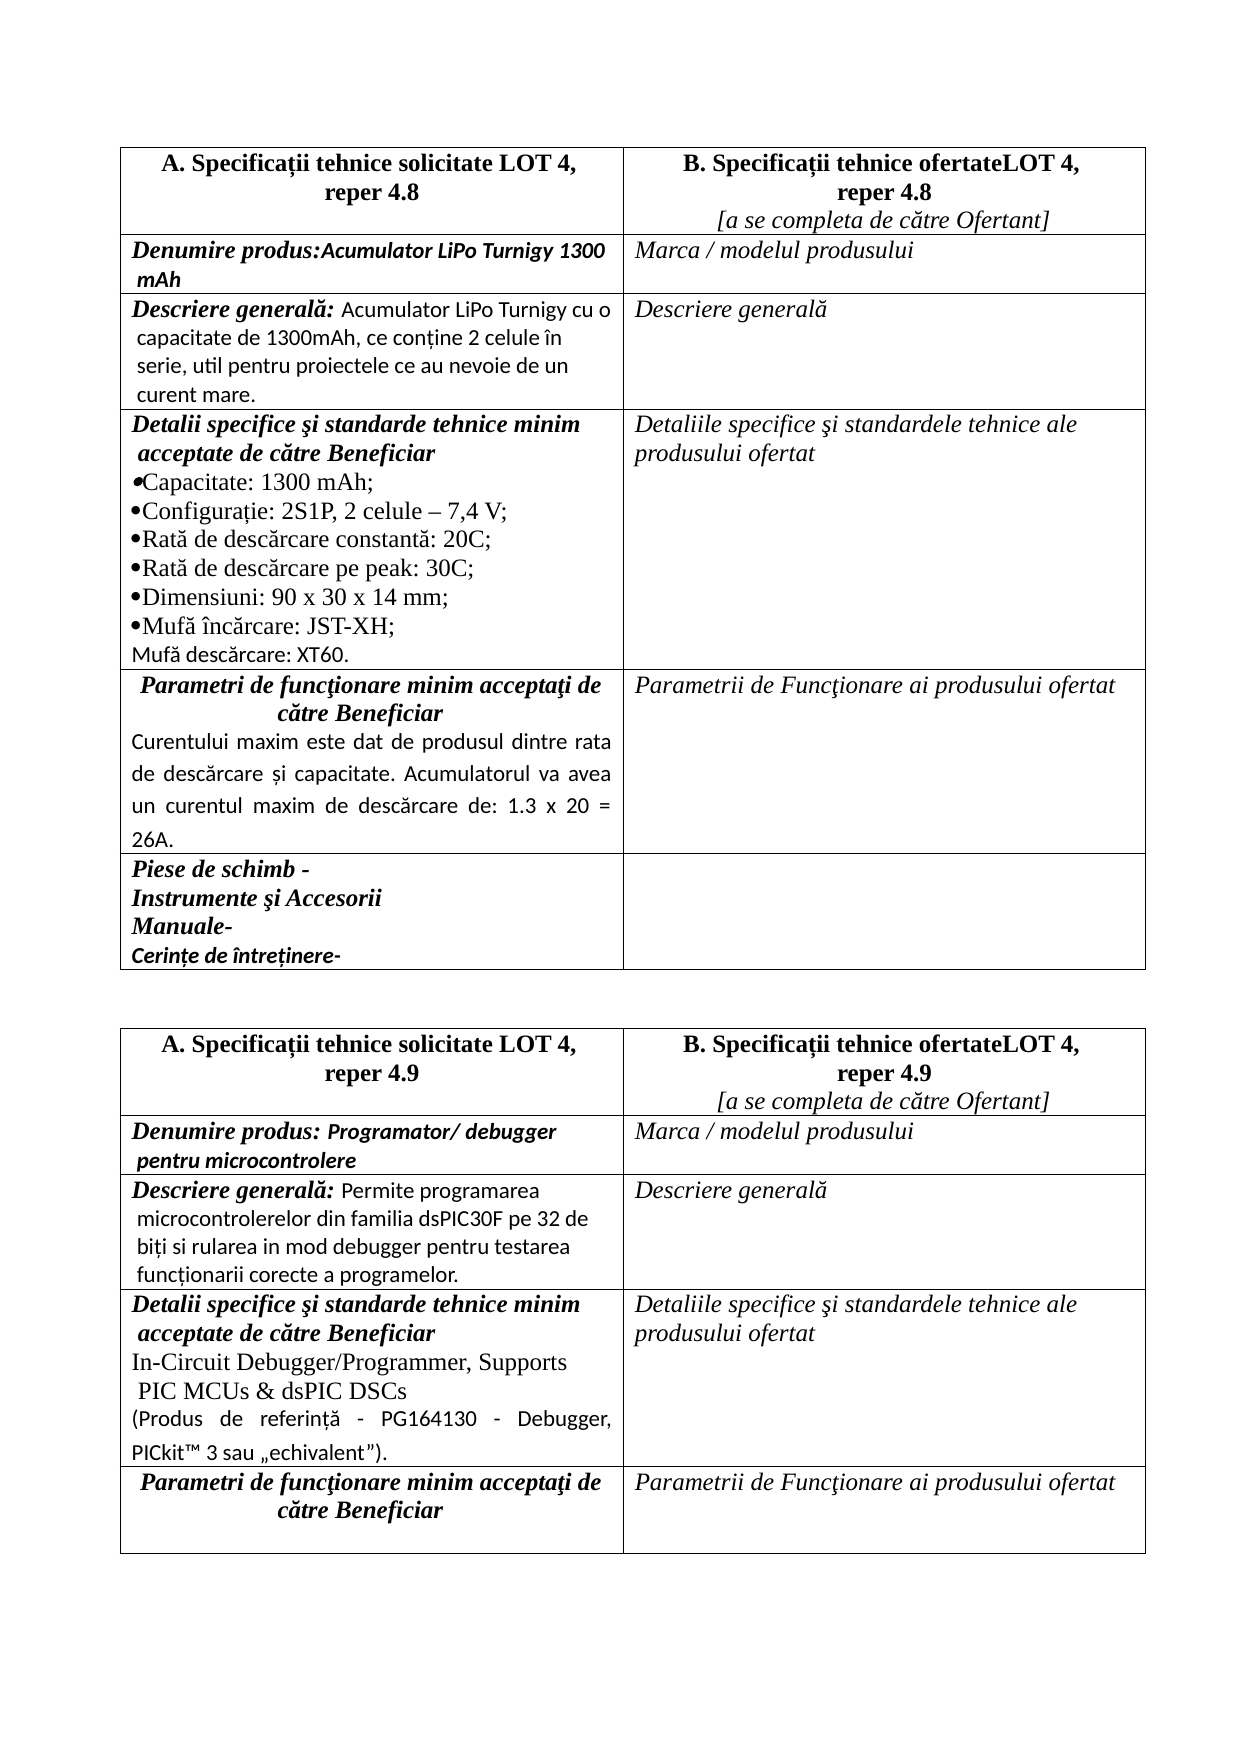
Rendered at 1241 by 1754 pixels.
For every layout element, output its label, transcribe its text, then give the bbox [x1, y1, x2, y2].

table_cell Parametrii de Funcţionare ai produsului ofertat [624, 1467, 1145, 1553]
table_cell Detalii specifice şi standarde tehnice minim acceptate de către Beneficiar In-Circuit Debugger/Programmer, Supports PIC MCUs & dsPIC DSCs (Produs de referință - PG164130 - Debugger, PICkit™ 3 sau „echivalent”). [121, 1290, 623, 1466]
table_header A. Specificații tehnice solicitate LOT 4, reper 4.8 [121, 148, 623, 234]
table_cell Denumire produs:Acumulator LiPo Turnigy 1300 mAh [121, 235, 623, 293]
table_cell [624, 854, 1145, 969]
table_header B. Specificații tehnice ofertateLOT 4, reper 4.8 [a se completa de către Ofertant] [624, 148, 1145, 234]
table_cell Parametrii de Funcţionare ai produsului ofertat [624, 670, 1145, 853]
table_cell Parametri de funcţionare minim acceptaţi de către Beneficiar Curentului maxim este dat de produsul dintre rata de descărcare și capacitate. Acumulatorul va avea un curentul maxim de descărcare de: 1.3 x 20 = 26A. [121, 670, 623, 853]
table_header A. Specificații tehnice solicitate LOT 4, reper 4.9 [121, 1029, 623, 1115]
table_cell Descriere generală: Acumulator LiPo Turnigy cu o capacitate de 1300mAh, ce conține 2 celule în serie, util pentru proiectele ce au nevoie de un curent mare. [121, 294, 623, 408]
table_cell Parametri de funcţionare minim acceptaţi de către Beneficiar [121, 1467, 623, 1553]
table_cell Piese de schimb - Instrumente şi Accesorii Manuale- Cerinţe de întreţinere- [121, 854, 623, 969]
table_cell Descriere generală [624, 294, 1145, 408]
table_cell Descriere generală [624, 1175, 1145, 1288]
table_cell Marca / modelul produsului [624, 1116, 1145, 1174]
table_cell Detaliile specifice şi standardele tehnice ale produsului ofertat [624, 410, 1145, 669]
table_cell Detalii specifice şi standarde tehnice minim acceptate de către Beneficiar ·Capacitate: 1300 mAh; ·Configurație: 2S1P, 2 celule – 7,4 V; ·Rată de descărcare constantă: 20C; ·Rată de descărcare pe peak: 30C; ·Dimensiuni: 90 x 30 x 14 mm; ·Mufă încărcare: JST-XH; Mufă descărcare: XT60. [121, 410, 623, 669]
table_header B. Specificații tehnice ofertateLOT 4, reper 4.9 [a se completa de către Ofertant] [624, 1029, 1145, 1115]
table_cell Detaliile specifice şi standardele tehnice ale produsului ofertat [624, 1290, 1145, 1466]
table_cell Marca / modelul produsului [624, 235, 1145, 293]
table_cell Denumire produs: Programator/ debugger pentru microcontrolere [121, 1116, 623, 1174]
table_cell Descriere generală: Permite programarea microcontrolerelor din familia dsPIC30F pe 32 de biți si rularea in mod debugger pentru testarea funcționarii corecte a programelor. [121, 1175, 623, 1288]
